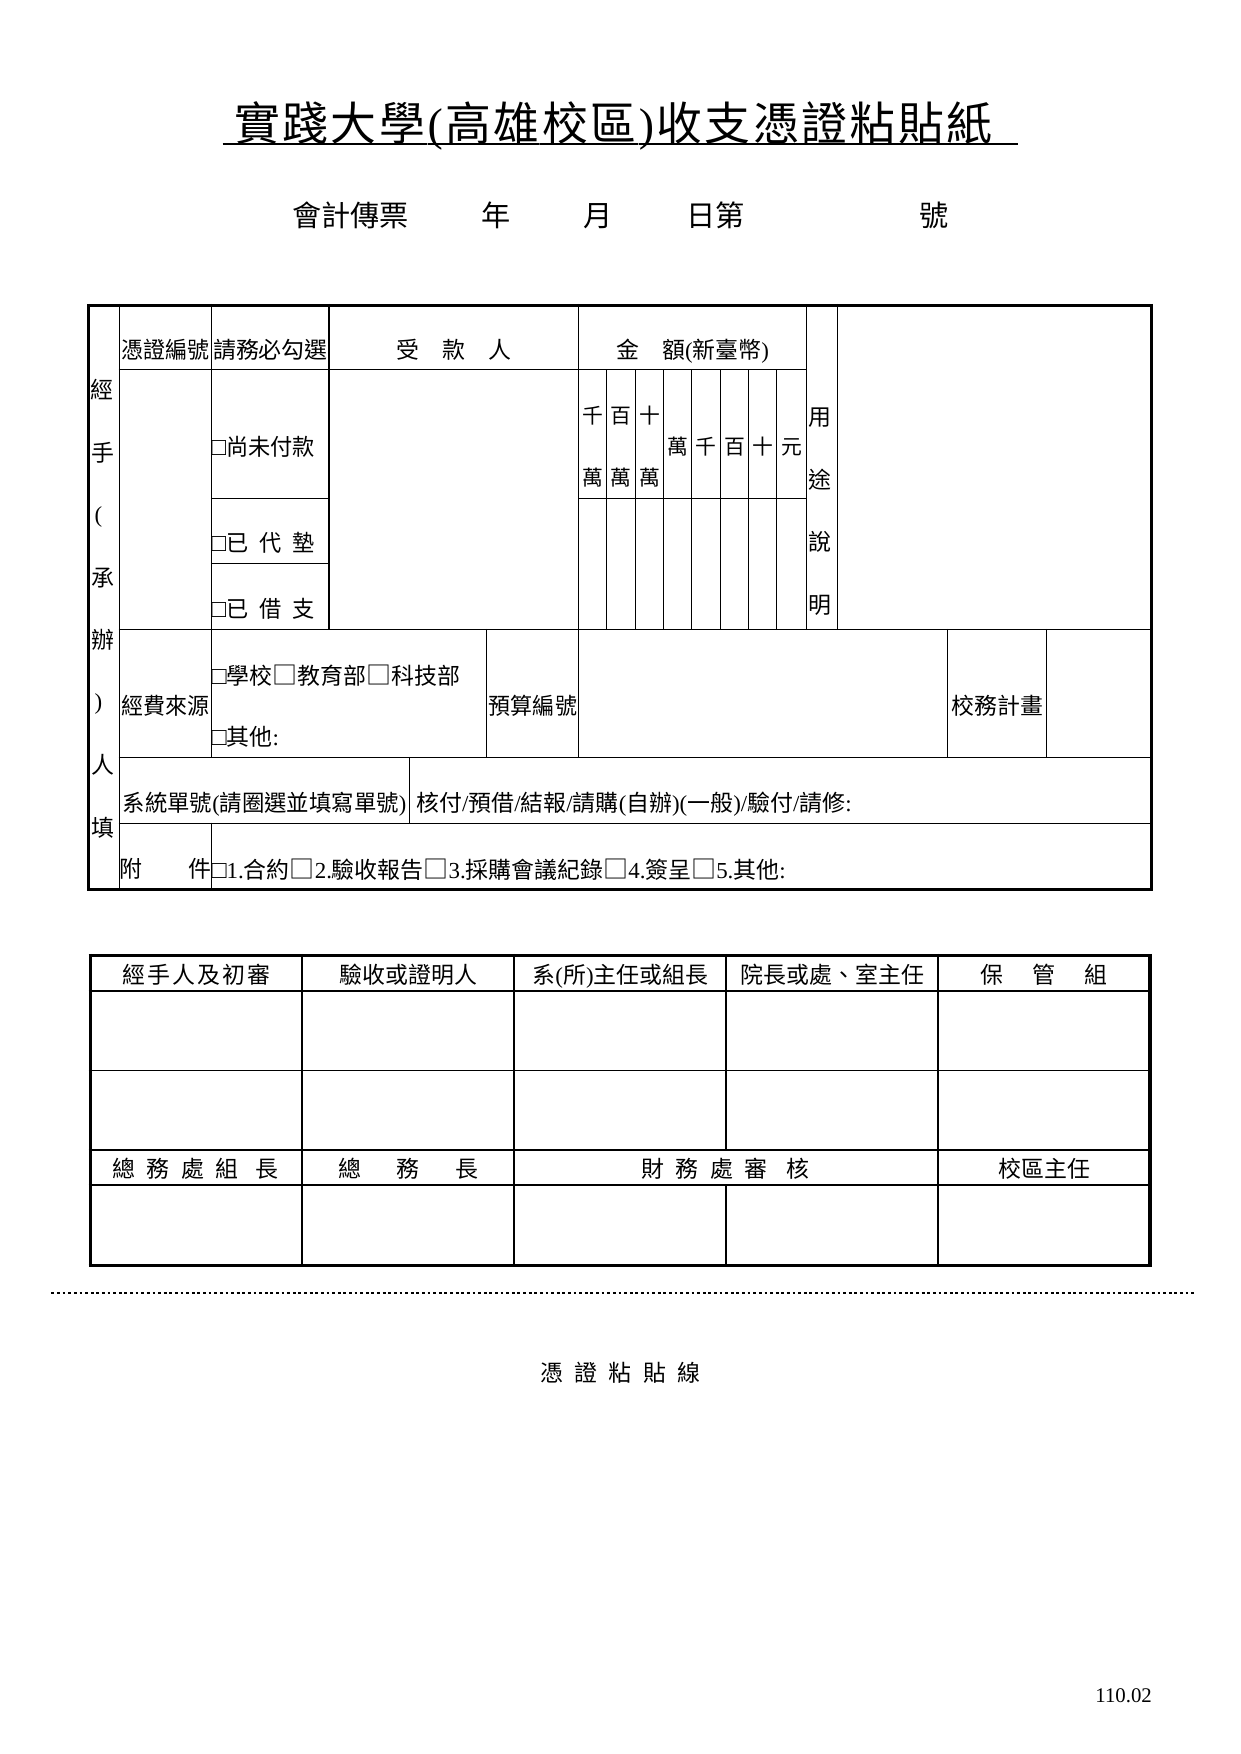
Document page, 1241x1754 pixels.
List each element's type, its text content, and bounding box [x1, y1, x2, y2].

table_cell □1.合約□2.驗收報告□3.採購會議紀錄□4.簽呈□5.其他: [212, 824, 1150, 888]
table_header 請務必勾選 [212, 307, 328, 369]
table_header 經手(承辦)人填 [90, 307, 119, 888]
text 實踐大學(高雄校區)收支憑證粘貼紙 [89, 47, 1152, 172]
table_cell □已 代 墊 [212, 499, 328, 563]
table_cell [515, 992, 725, 1070]
table_cell 十萬 [636, 370, 663, 497]
table_header 受 款 人 [330, 307, 578, 369]
text 會計傳票 年 月 日第 號 [89, 172, 1152, 235]
table_header 憑證編號 [120, 307, 211, 369]
table_cell [721, 499, 748, 629]
text 憑 證 粘 貼 線 [89, 1329, 1152, 1392]
table_cell [330, 370, 578, 629]
table_cell [303, 992, 513, 1070]
table_cell [303, 1186, 513, 1264]
table_header 院長或處、室主任 [727, 957, 937, 990]
table_cell [515, 1071, 725, 1149]
table_header 金 額(新臺幣) [579, 307, 806, 369]
table_cell □已 借 支 [212, 564, 328, 629]
table_header 經手人及初審 [92, 957, 301, 990]
table_cell 千 [692, 370, 720, 497]
table_cell 校務計畫 [948, 630, 1046, 757]
table_cell 元 [777, 370, 806, 497]
table_cell [303, 1071, 513, 1149]
table_cell 百萬 [607, 370, 635, 497]
table_cell 總 務 長 [303, 1151, 513, 1184]
table_header 保 管 組 [939, 957, 1148, 990]
table_header 驗收或證明人 [303, 957, 513, 990]
table_cell [664, 499, 691, 629]
table_cell [727, 992, 937, 1070]
table_cell [515, 1186, 725, 1264]
table_cell 系統單號(請圈選並填寫單號) [120, 758, 409, 822]
table_cell [727, 1186, 937, 1264]
table_cell [579, 630, 947, 757]
table_cell 千萬 [579, 370, 606, 497]
table_cell [92, 1071, 301, 1149]
table_header 用途說明 [807, 307, 837, 629]
table_cell [727, 1071, 937, 1149]
table_cell 十 [749, 370, 776, 497]
table_cell 百 [721, 370, 748, 497]
table_cell [939, 992, 1148, 1070]
table_cell [939, 1186, 1148, 1264]
table_cell [1047, 630, 1150, 757]
table_cell 萬 [664, 370, 691, 497]
table_cell 經費來源 [120, 630, 211, 757]
table_cell [579, 499, 606, 629]
table_cell 附 件 [120, 824, 211, 888]
table_cell [777, 499, 806, 629]
table_cell [692, 499, 720, 629]
table_cell [607, 499, 635, 629]
table_cell [939, 1071, 1148, 1149]
table_cell 財 務 處 審 核 [515, 1151, 937, 1184]
table_cell [92, 1186, 301, 1264]
table_cell [120, 370, 211, 629]
table_cell 校區主任 [939, 1151, 1148, 1184]
table_cell □學校□教育部□科技部 □其他: [212, 630, 486, 757]
table_cell 總 務 處 組 長 [92, 1151, 301, 1184]
table_header 系(所)主任或組長 [515, 957, 725, 990]
table_cell [749, 499, 776, 629]
table_cell □尚未付款 [212, 370, 328, 497]
table_cell [636, 499, 663, 629]
table_cell 預算編號 [487, 630, 578, 757]
table_header [838, 307, 1150, 629]
table_cell 核付/預借/結報/請購(自辦)(一般)/驗付/請修: [410, 758, 1150, 822]
table_cell [92, 992, 301, 1070]
